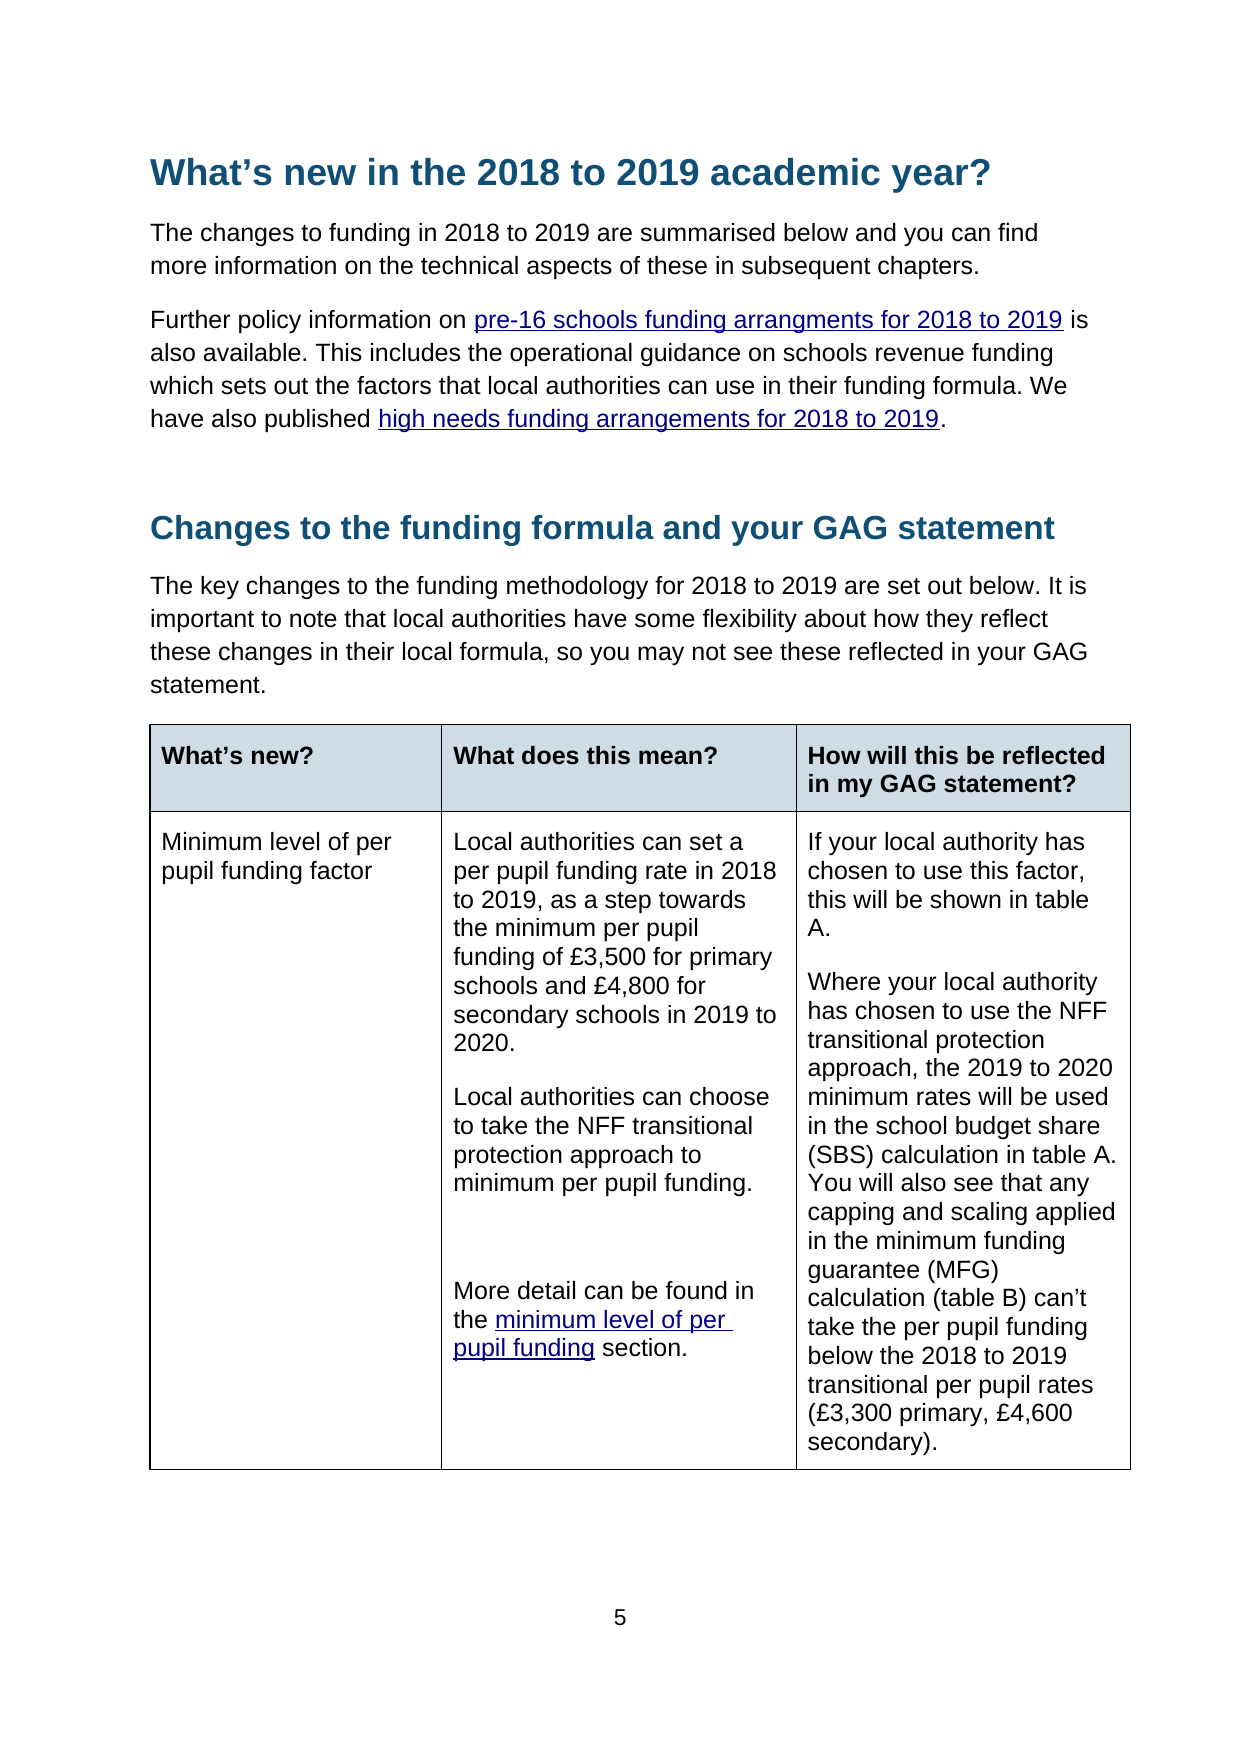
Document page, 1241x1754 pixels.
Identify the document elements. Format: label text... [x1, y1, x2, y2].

table_header How will this be reflected in my GAG statement? [797, 725, 1130, 811]
table_header What does this mean? [442, 725, 796, 811]
text The changes to funding in 2018 to 2019 are summarised below and you can find more information on the technical aspects of these in subsequent chapters. [150, 218, 1090, 280]
subtitle Changes to the funding formula and your GAG statement [150, 508, 1090, 546]
table_cell If your local authority has chosen to use this factor, this will be shown in table A. Where your local authority has chosen to use the NFF transitional protection approach, the 2019 to 2020 minimum rates will be used in the school budget share (SBS) calculation in table A. You will also see that any capping and scaling applied in the minimum funding guarantee (MFG) calculation (table B) can’t take the per pupil funding below the 2018 to 2019 transitional per pupil rates (£3,300 primary, £4,600 secondary). [797, 812, 1130, 1468]
text The key changes to the funding methodology for 2018 to 2019 are set out below. It is important to note that local authorities have some flexibility about how they reflect these changes in their local formula, so you may not see these reflected in your GAG statement. [150, 571, 1090, 699]
subtitle What’s new in the 2018 to 2019 academic year? [150, 150, 1090, 193]
text Further policy information on pre-16 schools funding arrangments for 2018 to 2019 is also available. This includes the operational guidance on schools revenue funding which sets out the factors that local authorities can use in their funding formula. We have also published high needs funding arrangements for 2018 to 2019. [150, 305, 1090, 433]
table_cell Local authorities can set a per pupil funding rate in 2018 to 2019, as a step towards the minimum per pupil funding of £3,500 for primary schools and £4,800 for secondary schools in 2019 to 2020. Local authorities can choose to take the NFF transitional protection approach to minimum per pupil funding. More detail can be found in the minimum level of per pupil funding section. [442, 812, 796, 1468]
table_cell Minimum level of per pupil funding factor [151, 812, 441, 1468]
table_header What’s new? [151, 725, 441, 811]
